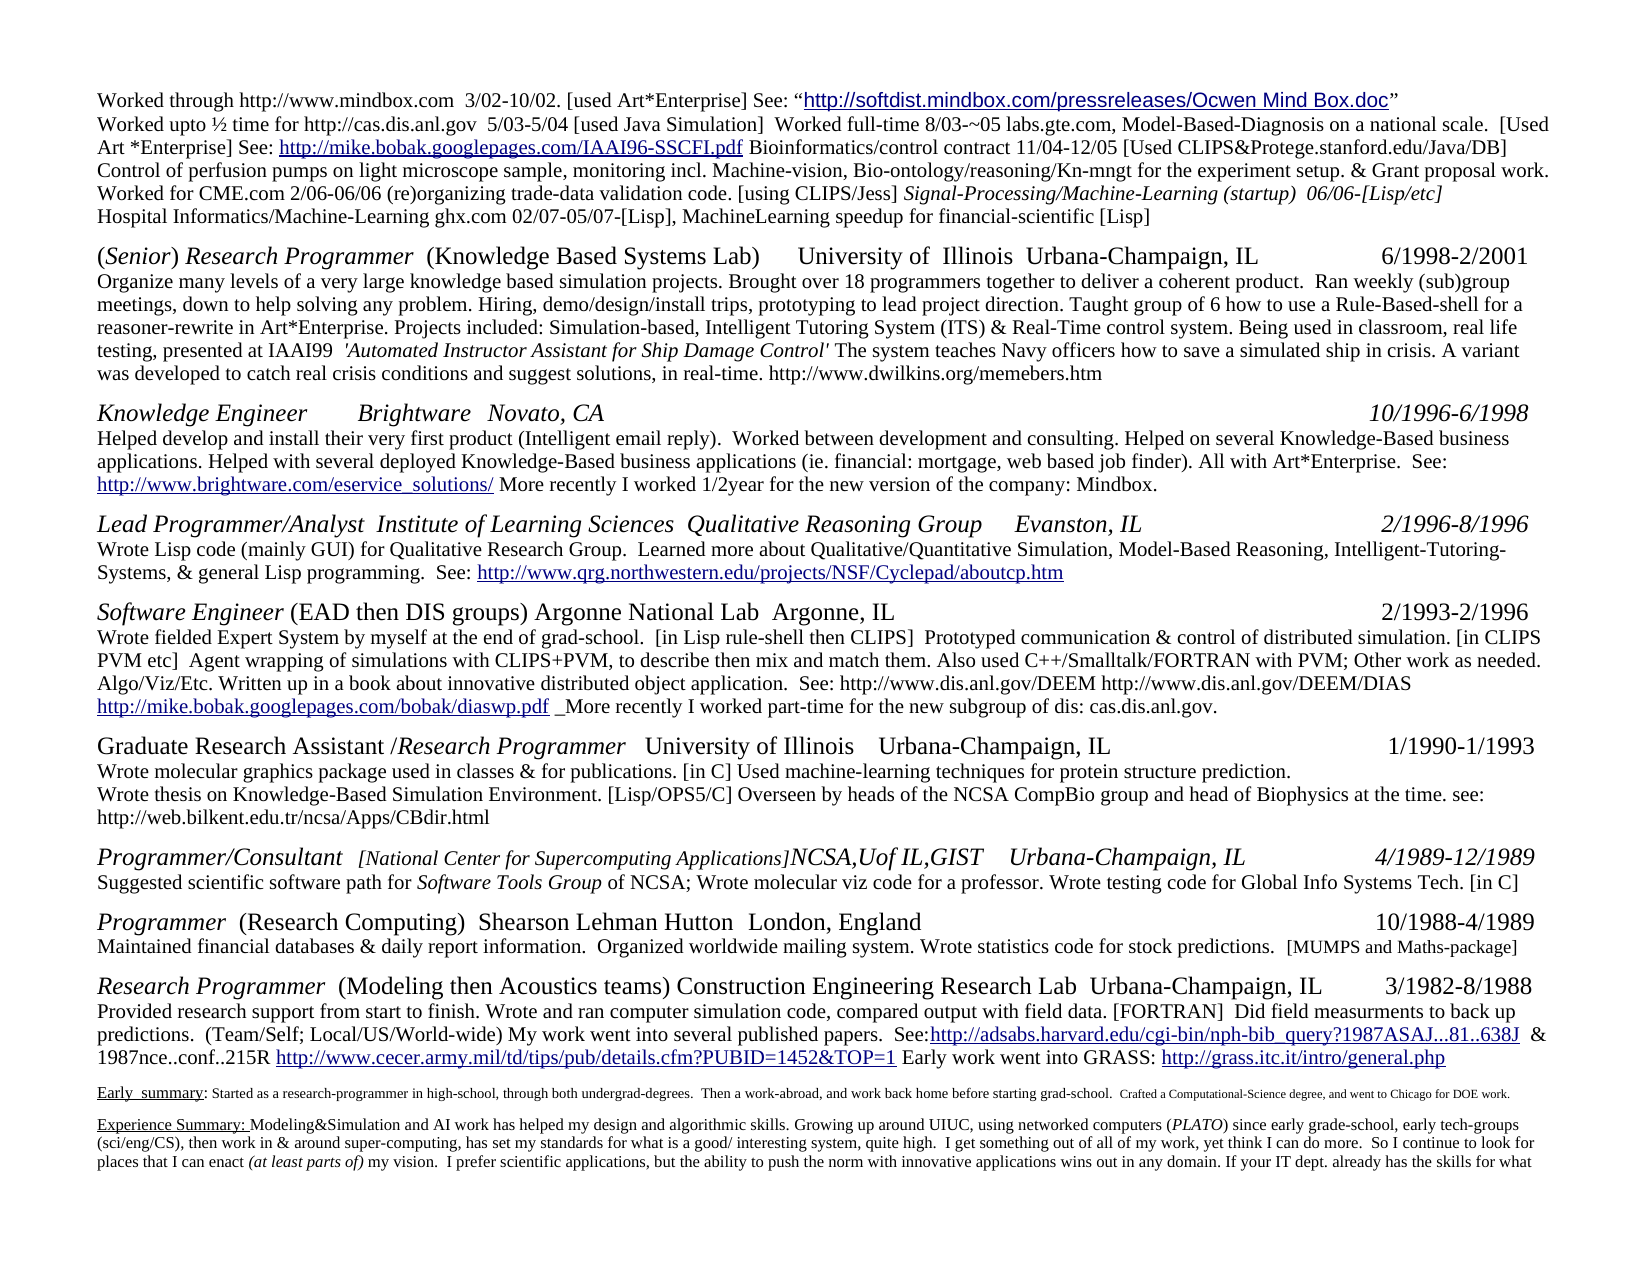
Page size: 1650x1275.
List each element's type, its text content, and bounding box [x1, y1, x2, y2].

text Research Programmer (Modeling then Acoustics teams) Construction Engineering Research Lab Urbana-Champaign, IL 3/1982-8/1988 [97, 972, 1556, 1000]
text Software Engineer (EAD then DIS groups) Argonne National Lab Argonne, IL 2/1993-2/1996 [97, 598, 1556, 626]
text Hospital Informatics/Machine-Learning ghx.com 02/07-05/07-[Lisp], MachineLearning speedup for financial-scientific [Lisp] [97, 205, 1556, 228]
text Experience Summary: Modeling&Simulation and AI work has helped my design and algorithmic skills. Growing up around UIUC, using networked computers (PLATO) since early grade-school, early tech-groups (sci/eng/CS), then work in & around super-computing, has set my standards for what is a good/ interesting system, quite high. I get something out of all of my work, yet think I can do more. So I continue to look for places that I can enact (at least parts of) my vision. I prefer scientific applications, but the ability to push the norm with innovative applications wins out in any domain. If your IT dept. already has the skills for what [97, 1116, 1556, 1171]
text Worked through http://www.mindbox.com 3/02-10/02. [used Art*Enterprise] See: “http://softdist.mindbox.com/pressreleases/Ocwen Mind Box.doc” [97, 89, 1556, 112]
text Wrote fielded Expert System by myself at the end of grad-school. [in Lisp rule-shell then CLIPS] Prototyped communication & control of distributed simulation. [in CLIPS PVM etc] Agent wrapping of simulations with CLIPS+PVM, to describe then mix and match them. Also used C++/Smalltalk/FORTRAN with PVM; Other work as needed. Algo/Viz/Etc. Written up in a book about innovative distributed object application. See: http://www.dis.anl.gov/DEEM http://www.dis.anl.gov/DEEM/DIAS http://mike.bobak.googlepages.com/bobak/diaswp.pdf _More recently I worked part-time for the new subgroup of dis: cas.dis.anl.gov. [97, 626, 1556, 718]
text Wrote molecular graphics package used in classes & for publications. [in C] Used machine-learning techniques for protein structure prediction. [97, 760, 1556, 783]
text Knowledge Engineer Brightware Novato, CA 10/1996-6/1998 [97, 399, 1556, 427]
text Maintained financial databases & daily report information. Organized worldwide mailing system. Wrote statistics code for stock predictions. [MUMPS and Maths-package] [97, 935, 1556, 958]
text Provided research support from start to finish. Wrote and ran computer simulation code, compared output with field data. [FORTRAN] Did field measurments to back up predictions. (Team/Self; Local/US/World-wide) My work went into several published papers. See:http://adsabs.harvard.edu/cgi-bin/nph-bib_query?1987ASAJ...81..638J & 1987nce..conf..215R http://www.cecer.army.mil/td/tips/pub/details.cfm?PUBID=1452&TOP=1 Early work went into GRASS: http://grass.itc.it/intro/general.php [97, 1000, 1556, 1069]
text Suggested scientific software path for Software Tools Group of NCSA; Wrote molecular viz code for a professor. Wrote testing code for Global Info Systems Tech. [in C] [97, 871, 1556, 894]
text Wrote Lisp code (mainly GUI) for Qualitative Research Group. Learned more about Qualitative/Quantitative Simulation, Model-Based Reasoning, Intelligent-Tutoring-Systems, & general Lisp programming. See: http://www.qrg.northwestern.edu/projects/NSF/Cyclepad/aboutcp.htm [97, 538, 1556, 584]
text Organize many levels of a very large knowledge based simulation projects. Brought over 18 programmers together to deliver a coherent product. Ran weekly (sub)group meetings, down to help solving any problem. Hiring, demo/design/install trips, prototyping to lead project direction. Taught group of 6 how to use a Rule-Based-shell for a reasoner-rewrite in Art*Enterprise. Projects included: Simulation-based, Intelligent Tutoring System (ITS) & Real-Time control system. Being used in classroom, real life testing, presented at IAAI99 'Automated Instructor Assistant for Ship Damage Control' The system teaches Navy officers how to save a simulated ship in crisis. A variant was developed to catch real crisis conditions and suggest solutions, in real-time. http://www.dwilkins.org/memebers.htm [97, 270, 1556, 385]
text Helped develop and install their very first product (Intelligent email reply). Worked between development and consulting. Helped on several Knowledge-Based business applications. Helped with several deployed Knowledge-Based business applications (ie. financial: mortgage, web based job finder). All with Art*Enterprise. See: http://www.brightware.com/eservice_solutions/ More recently I worked 1/2year for the new version of the company: Mindbox. [97, 427, 1556, 496]
text Wrote thesis on Knowledge-Based Simulation Environment. [Lisp/OPS5/C] Overseen by heads of the NCSA CompBio group and head of Biophysics at the time. see: http://web.bilkent.edu.tr/ncsa/Apps/CBdir.html [97, 783, 1556, 829]
text Programmer/Consultant [National Center for Supercomputing Applications]NCSA,Uof IL,GIST Urbana-Champaign, IL 4/1989-12/1989 [97, 843, 1556, 871]
text Programmer (Research Computing) Shearson Lehman Hutton London, England 10/1988-4/1989 [97, 908, 1556, 935]
text Graduate Research Assistant /Research Programmer University of Illinois Urbana-Champaign, IL 1/1990-1/1993 [97, 732, 1556, 760]
text (Senior) Research Programmer (Knowledge Based Systems Lab) University of Illinois Urbana-Champaign, IL 6/1998-2/2001 [97, 242, 1556, 270]
text Lead Programmer/Analyst Institute of Learning Sciences Qualitative Reasoning Group Evanston, IL 2/1996-8/1996 [97, 510, 1556, 538]
text Early summary: Started as a research-programmer in high-school, through both undergrad-degrees. Then a work-abroad, and work back home before starting grad-school. Crafted a Computational-Science degree, and went to Chicago for DOE work. [97, 1083, 1556, 1102]
text Worked upto ½ time for http://cas.dis.anl.gov 5/03-5/04 [used Java Simulation] Worked full-time 8/03-~05 labs.gte.com, Model-Based-Diagnosis on a national scale. [Used Art *Enterprise] See: http://mike.bobak.googlepages.com/IAAI96-SSCFI.pdf Bioinformatics/control contract 11/04-12/05 [Used CLIPS&Protege.stanford.edu/Java/DB] Control of perfusion pumps on light microscope sample, monitoring incl. Machine-vision, Bio-ontology/reasoning/Kn-mngt for the experiment setup. & Grant proposal work. Worked for CME.com 2/06-06/06 (re)organizing trade-data validation code. [using CLIPS/Jess] Signal-Processing/Machine-Learning (startup) 06/06-[Lisp/etc] [97, 112, 1556, 205]
